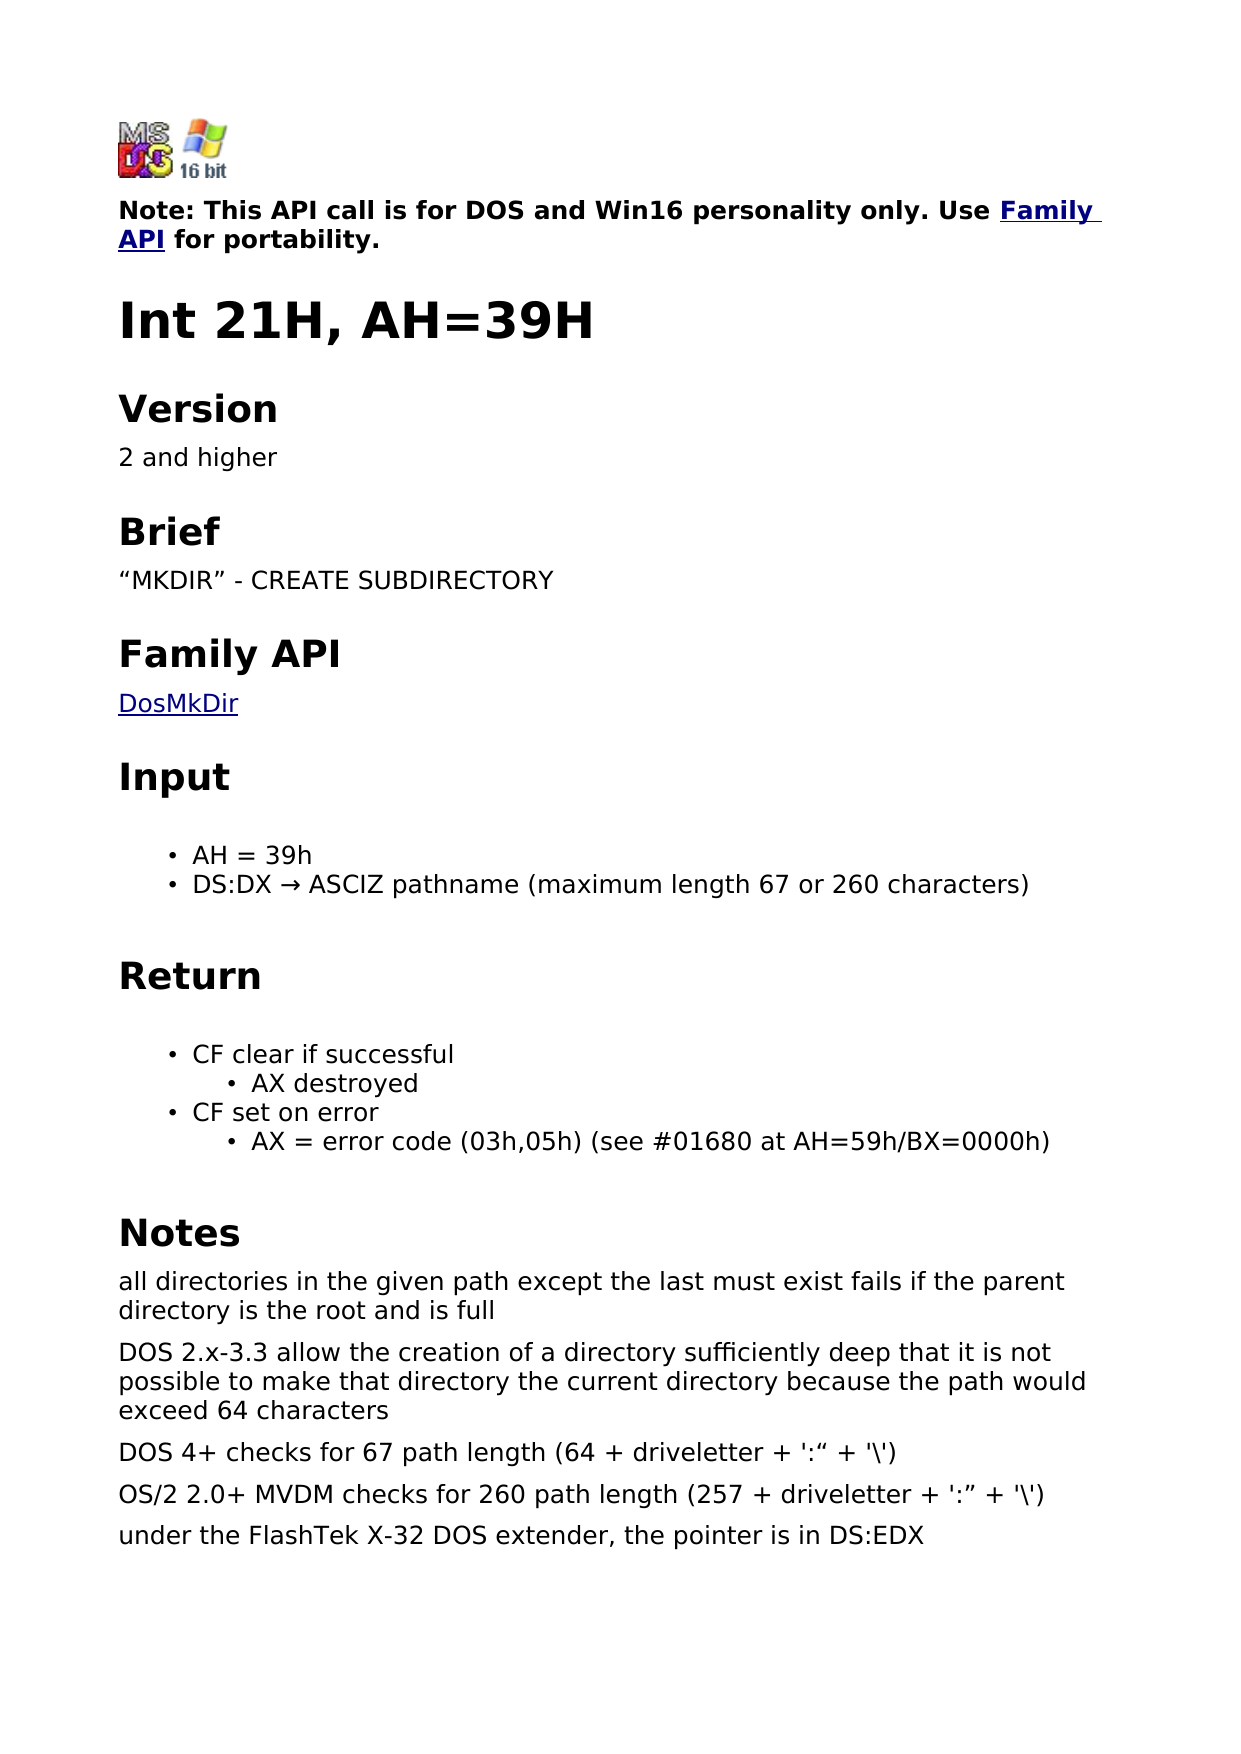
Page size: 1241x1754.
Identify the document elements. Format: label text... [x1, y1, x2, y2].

text under the FlashTek X-32 DOS extender, the pointer is in DS:EDX [118, 1521, 1122, 1551]
subtitle Version [118, 387, 1122, 431]
list AX destroyed [236, 1069, 1122, 1098]
list AX = error code (03h,05h) (see #01680 at AH=59h/BX=0000h) [236, 1127, 1122, 1157]
list CF clear if successful [177, 1040, 1122, 1069]
subtitle Brief [118, 510, 1122, 554]
text 2 and higher [118, 444, 1122, 473]
picture [118, 122, 173, 178]
subtitle Input [118, 756, 1122, 799]
list AH = 39h [177, 842, 1122, 871]
subtitle Notes [118, 1211, 1122, 1255]
list CF set on error [177, 1098, 1122, 1127]
text all directories in the given path except the last must exist fails if the parent directory is the root and is full [118, 1267, 1122, 1326]
text DOS 2.x-3.3 allow the creation of a directory sufficiently deep that it is not possible to make that directory the current directory because the path would exceed 64 characters [118, 1338, 1122, 1426]
text OS/2 2.0+ MVDM checks for 260 path length (257 + driveletter + ':” + '\') [118, 1480, 1122, 1509]
subtitle Family API [118, 633, 1122, 677]
text DosMkDir [118, 689, 1122, 718]
text Note: This API call is for DOS and Win16 personality only. Use Family API for portability. [118, 196, 1122, 254]
text DOS 4+ checks for 67 path length (64 + driveletter + ':“ + '\') [118, 1438, 1122, 1467]
subtitle Int 21H, AH=39H [118, 292, 1122, 350]
subtitle Return [118, 954, 1122, 998]
list DS:DX → ASCIZ pathname (maximum length 67 or 260 characters) [177, 871, 1122, 900]
picture [180, 118, 228, 178]
text “MKDIR” - CREATE SUBDIRECTORY [118, 566, 1122, 596]
